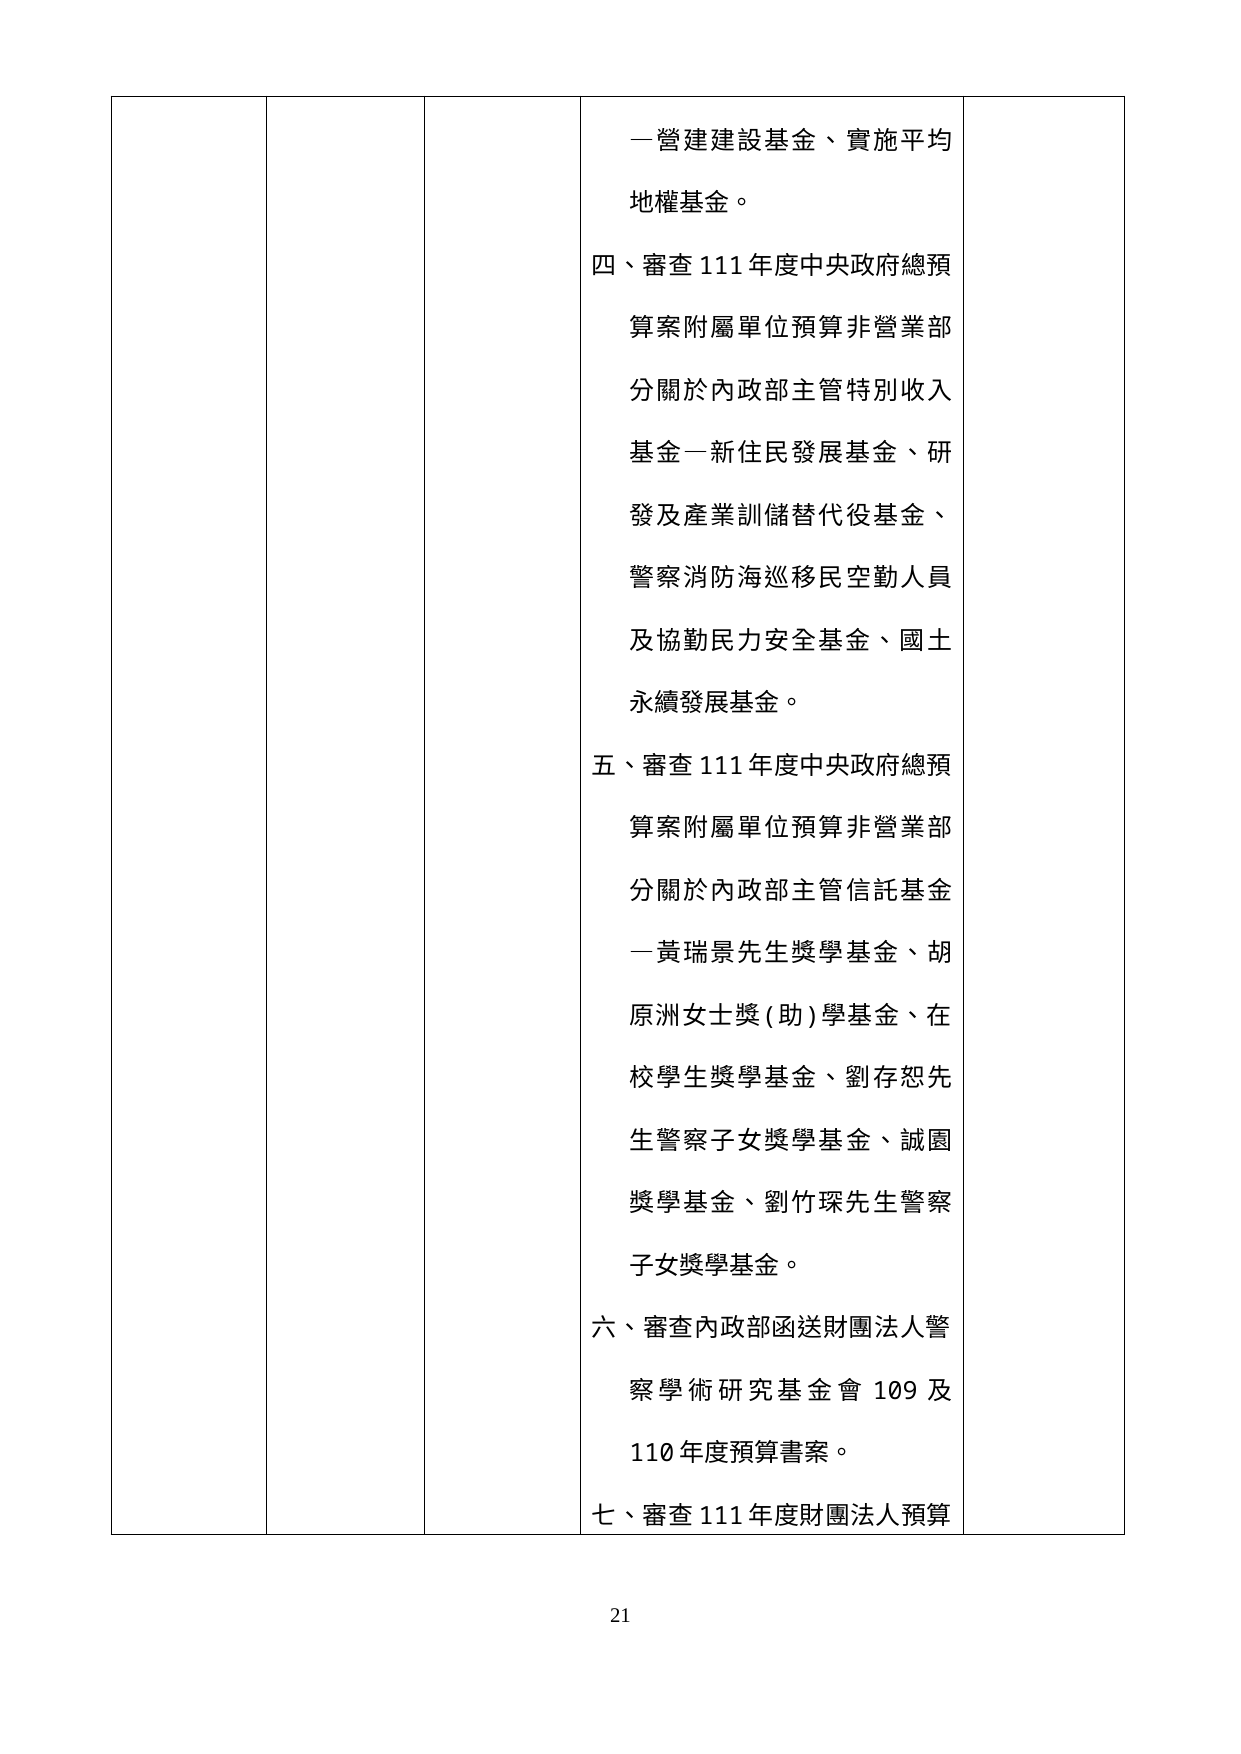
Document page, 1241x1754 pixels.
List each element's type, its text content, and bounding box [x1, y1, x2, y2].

table_cell [1125, 96, 1129, 1534]
table_cell —營建建設基金、實施平均地權基金。 四、審查111年度中央政府總預算案附屬單位預算非營業部分關於內政部主管特別收入基金—新住民發展基金、研發及產業訓儲替代役基金、警察消防海巡移民空勤人員及協勤民力安全基金、國土永續發展基金。 五、審查111年度中央政府總預算案附屬單位預算非營業部分關於內政部主管信託基金—黃瑞景先生獎學基金、胡原洲女士獎(助)學基金、在校學生獎學基金、劉存恕先生警察子女獎學基金、誠園獎學基金、劉竹琛先生警察子女獎學基金。 六、審查內政部函送財團法人警察學術研究基金會109及110年度預算書案。 七、審查111年度財團法人預算 [581, 97, 963, 1534]
table_cell [112, 97, 266, 1534]
table_cell [425, 97, 580, 1534]
table_cell [964, 97, 1124, 1534]
table_cell [267, 97, 424, 1534]
